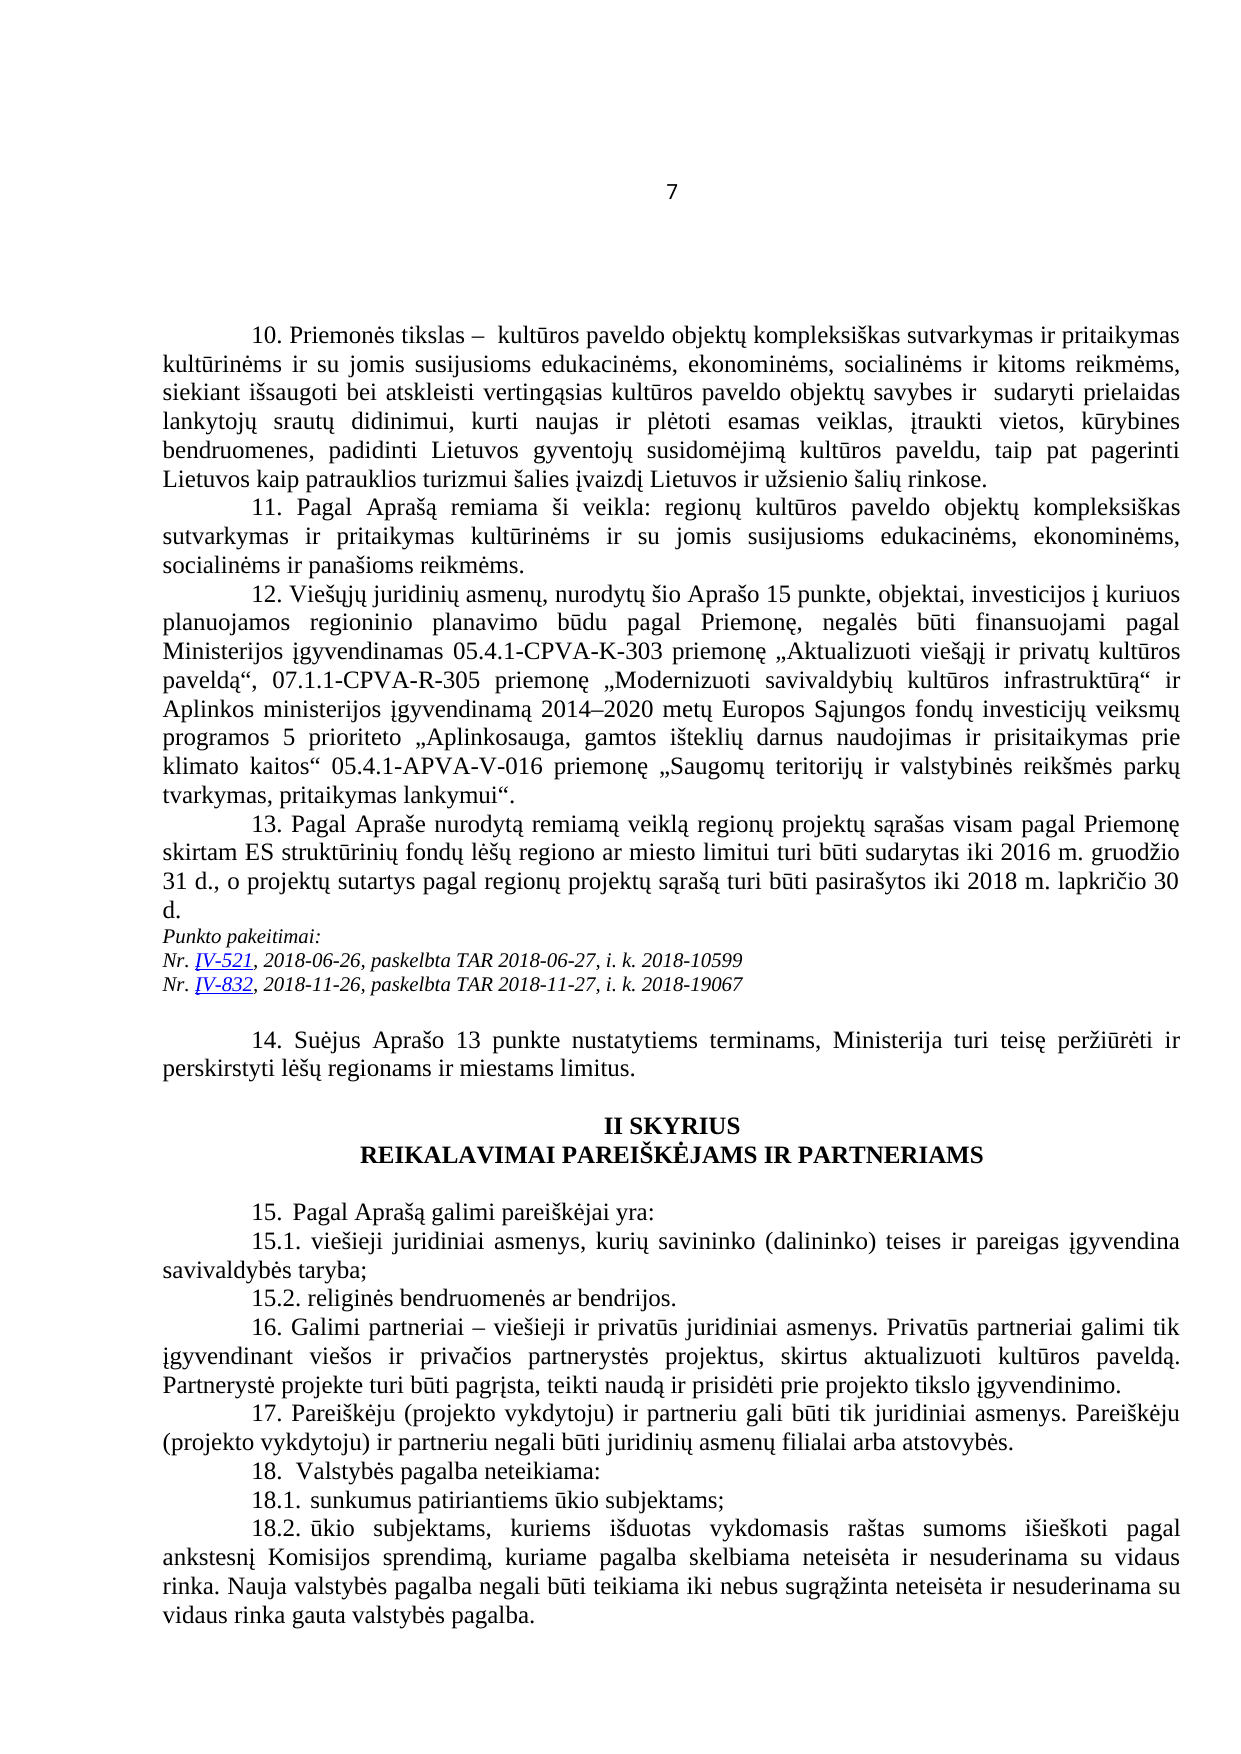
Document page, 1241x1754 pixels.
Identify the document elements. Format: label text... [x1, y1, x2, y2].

text 16. Galimi partneriai – viešieji ir privatūs juridiniai asmenys. Privatūs partneriai galimi tik įgyvendinant viešos ir privačios partnerystės projektus, skirtus aktualizuoti kultūros paveldą. Partnerystė projekte turi būti pagrįsta, teikti naudą ir prisidėti prie projekto tikslo įgyvendinimo. [162, 1312, 1181, 1398]
text 17. Pareiškėju (projekto vykdytoju) ir partneriu gali būti tik juridiniai asmenys. Pareiškėju (projekto vykdytoju) ir partneriu negali būti juridinių asmenų filialai arba atstovybės. [162, 1398, 1181, 1456]
text 18. Valstybės pagalba neteikiama: [162, 1456, 1181, 1485]
text REIKALAVIMAI PAREIŠKĖJAMS IR PARTNERIAMS [162, 1140, 1181, 1168]
text Nr. ĮV-521, 2018-06-26, paskelbta TAR 2018-06-27, i. k. 2018-10599 [162, 948, 1181, 972]
text 12. Viešųjų juridinių asmenų, nurodytų šio Aprašo 15 punkte, objektai, investicijos į kuriuos planuojamos regioninio planavimo būdu pagal Priemonę, negalės būti finansuojami pagal Ministerijos įgyvendinamas 05.4.1-CPVA-K-303 priemonę „Aktualizuoti viešąjį ir privatų kultūros paveldą“, 07.1.1-CPVA-R-305 priemonę „Modernizuoti savivaldybių kultūros infrastruktūrą“ ir Aplinkos ministerijos įgyvendinamą 2014–2020 metų Europos Sąjungos fondų investicijų veiksmų programos 5 prioriteto „Aplinkosauga, gamtos išteklių darnus naudojimas ir prisitaikymas prie klimato kaitos“ 05.4.1-APVA-V-016 priemonę „Saugomų teritorijų ir valstybinės reikšmės parkų tvarkymas, pritaikymas lankymui“. [162, 579, 1181, 809]
text Nr. ĮV-832, 2018-11-26, paskelbta TAR 2018-11-27, i. k. 2018-19067 [162, 972, 1181, 996]
text 18.2. ūkio subjektams, kuriems išduotas vykdomasis raštas sumoms išieškoti pagal ankstesnį Komisijos sprendimą, kuriame pagalba skelbiama neteisėta ir nesuderinama su vidaus rinka. Nauja valstybės pagalba negali būti teikiama iki nebus sugrąžinta neteisėta ir nesuderinama su vidaus rinka gauta valstybės pagalba. [162, 1513, 1181, 1628]
text 10. Priemonės tikslas – kultūros paveldo objektų kompleksiškas sutvarkymas ir pritaikymas kultūrinėms ir su jomis susijusioms edukacinėms, ekonominėms, socialinėms ir kitoms reikmėms, siekiant išsaugoti bei atskleisti vertingąsias kultūros paveldo objektų savybes ir sudaryti prielaidas lankytojų srautų didinimui, kurti naujas ir plėtoti esamas veiklas, įtraukti vietos, kūrybines bendruomenes, padidinti Lietuvos gyventojų susidomėjimą kultūros paveldu, taip pat pagerinti Lietuvos kaip patrauklios turizmui šalies įvaizdį Lietuvos ir užsienio šalių rinkose. [162, 320, 1181, 492]
text 18.1. sunkumus patiriantiems ūkio subjektams; [162, 1485, 1181, 1513]
text 11. Pagal Aprašą remiama ši veikla: regionų kultūros paveldo objektų kompleksiškas sutvarkymas ir pritaikymas kultūrinėms ir su jomis susijusioms edukacinėms, ekonominėms, socialinėms ir panašioms reikmėms. [162, 492, 1181, 579]
text Punkto pakeitimai: [162, 924, 1181, 948]
text 15.1. viešieji juridiniai asmenys, kurių savininko (dalininko) teises ir pareigas įgyvendina savivaldybės taryba; [162, 1226, 1181, 1283]
text 15. Pagal Aprašą galimi pareiškėjai yra: [162, 1197, 1181, 1226]
text 15.2. religinės bendruomenės ar bendrijos. [162, 1283, 1181, 1312]
text 14. Suėjus Aprašo 13 punkte nustatytiems terminams, Ministerija turi teisę peržiūrėti ir perskirstyti lėšų regionams ir miestams limitus. [162, 1025, 1181, 1082]
text II SKYRIUS [162, 1111, 1181, 1140]
text 13. Pagal Apraše nurodytą remiamą veiklą regionų projektų sąrašas visam pagal Priemonę skirtam ES struktūrinių fondų lėšų regiono ar miesto limitui turi būti sudarytas iki 2016 m. gruodžio 31 d., o projektų sutartys pagal regionų projektų sąrašą turi būti pasirašytos iki 2018 m. lapkričio 30 d. [162, 809, 1181, 924]
